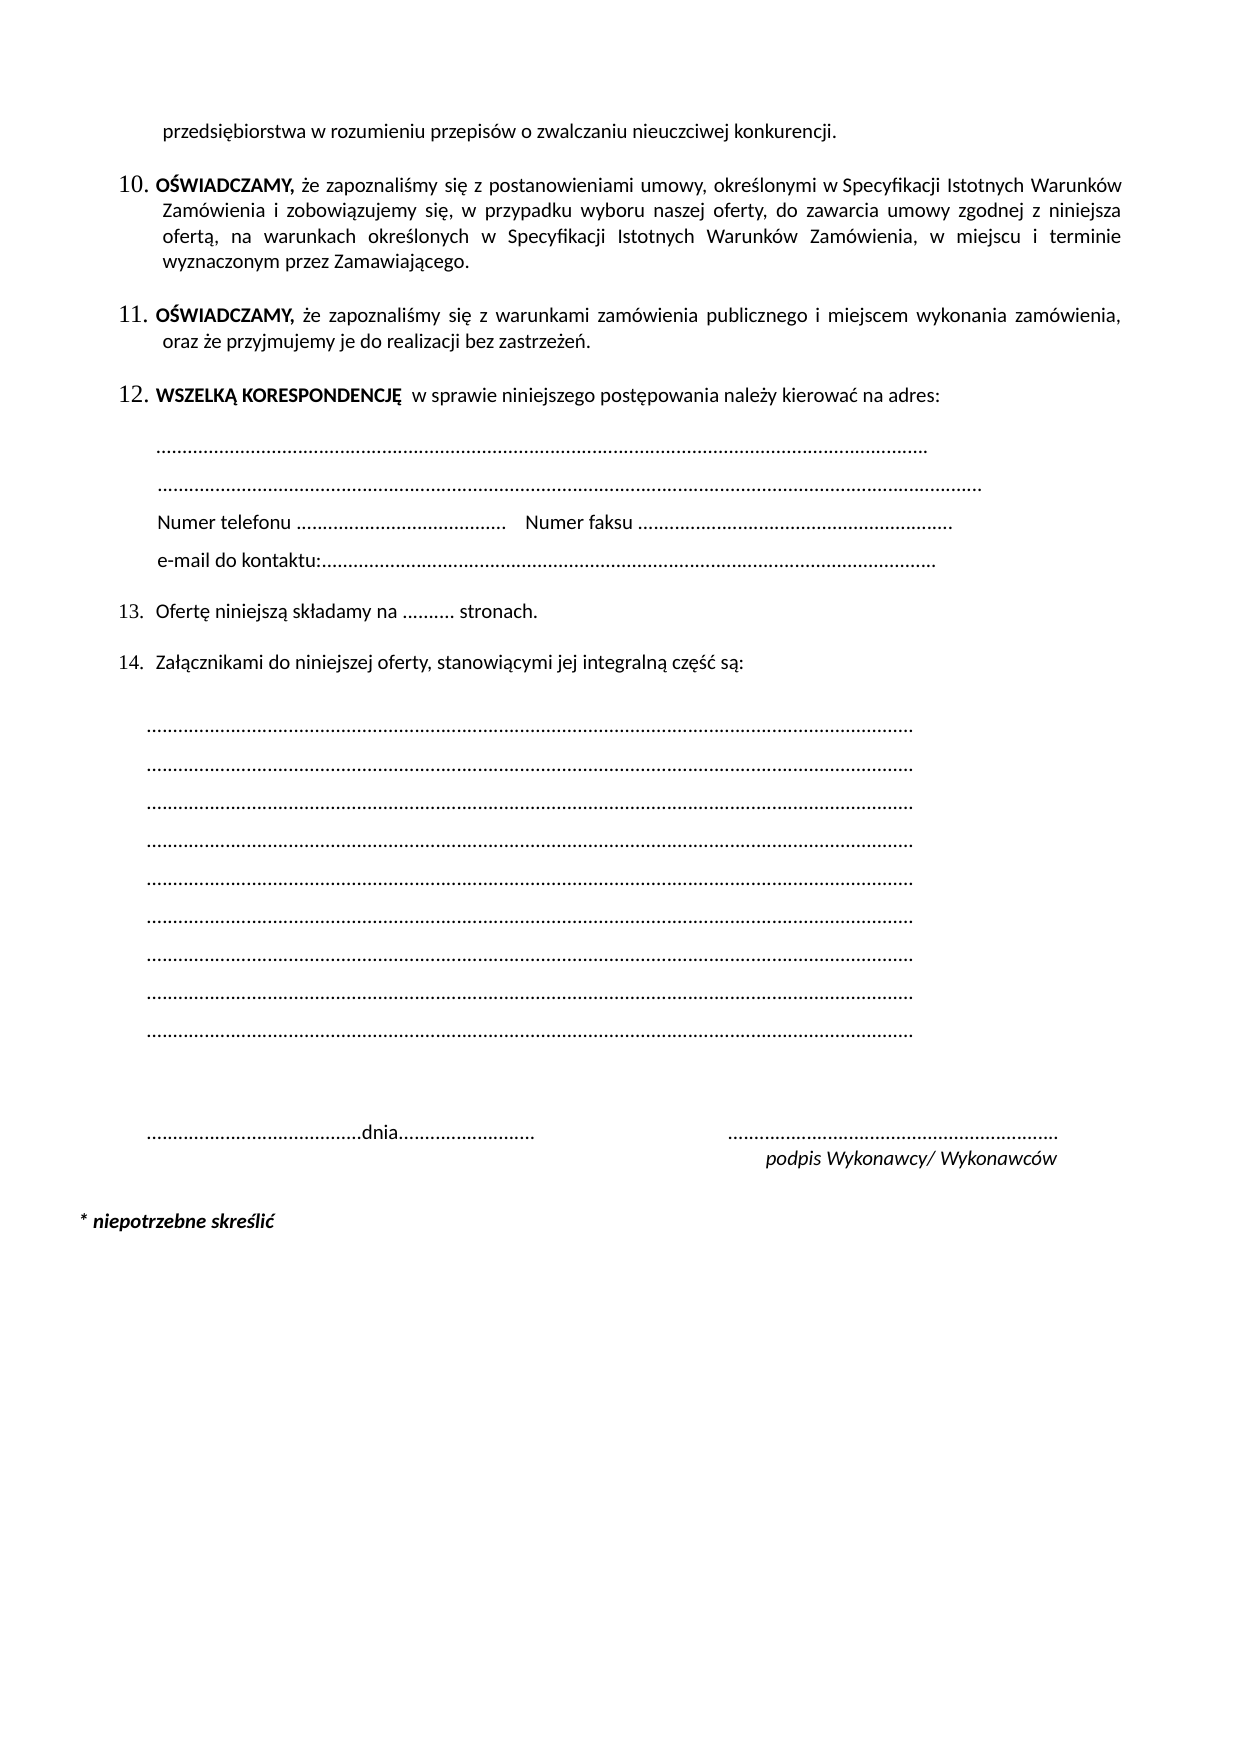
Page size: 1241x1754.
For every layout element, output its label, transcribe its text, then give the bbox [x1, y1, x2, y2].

text e-mail do kontaktu:..................................................................................................................... [157, 547, 1122, 573]
text .................................................................................................................................................. [146, 903, 1122, 929]
text .................................................................................................................................................. [146, 941, 1122, 967]
list WSZELKĄ KORESPONDENCJĘ w sprawie niniejszego postępowania należy kierować na adres: [118, 379, 1122, 408]
list OŚWIADCZAMY, że zapoznaliśmy się z postanowieniami umowy, określonymi w Specyfikacji Istotnych Warunków Zamówienia i zobowiązujemy się, w przypadku wyboru naszej oferty, do zawarcia umowy zgodnej z niniejsza ofertą, na warunkach określonych w Specyfikacji Istotnych Warunków Zamówienia, w miejscu i terminie wyznaczonym przez Zamawiającego. [118, 169, 1122, 274]
text .................................................................................................................................................. [146, 789, 1122, 814]
list przedsiębiorstwa w rozumieniu przepisów o zwalczaniu nieuczciwej konkurencji. [118, 118, 1122, 143]
list OŚWIADCZAMY, że zapoznaliśmy się z warunkami zamówienia publicznego i miejscem wykonania zamówienia, oraz że przyjmujemy je do realizacji bez zastrzeżeń. [118, 299, 1122, 353]
text .................................................................................................................................................. [146, 713, 1122, 738]
text .................................................................................................................................................. [146, 979, 1122, 1005]
text Numer telefonu ........................................ Numer faksu ............................................................ [157, 509, 1122, 535]
text .................................................................................................................................................. [146, 827, 1122, 852]
text ............................................................................................................................................................. [157, 471, 1122, 497]
text ................................................................................................................................................... [156, 433, 1122, 458]
text podpis Wykonawcy/ Wykonawców [702, 1145, 1122, 1170]
text .................................................................................................................................................. [146, 751, 1122, 776]
text .................................................................................................................................................. [146, 1018, 1122, 1043]
text .................................................................................................................................................. [146, 865, 1122, 891]
list Ofertę niniejszą składamy na .......... stronach. [118, 598, 1122, 624]
list Załącznikami do niniejszej oferty, stanowiącymi jej integralną część są: [118, 649, 1122, 674]
text .........................................dnia.......................... ............................................................... [146, 1119, 1122, 1145]
text * niepotrzebne skreślić [78, 1208, 1122, 1234]
